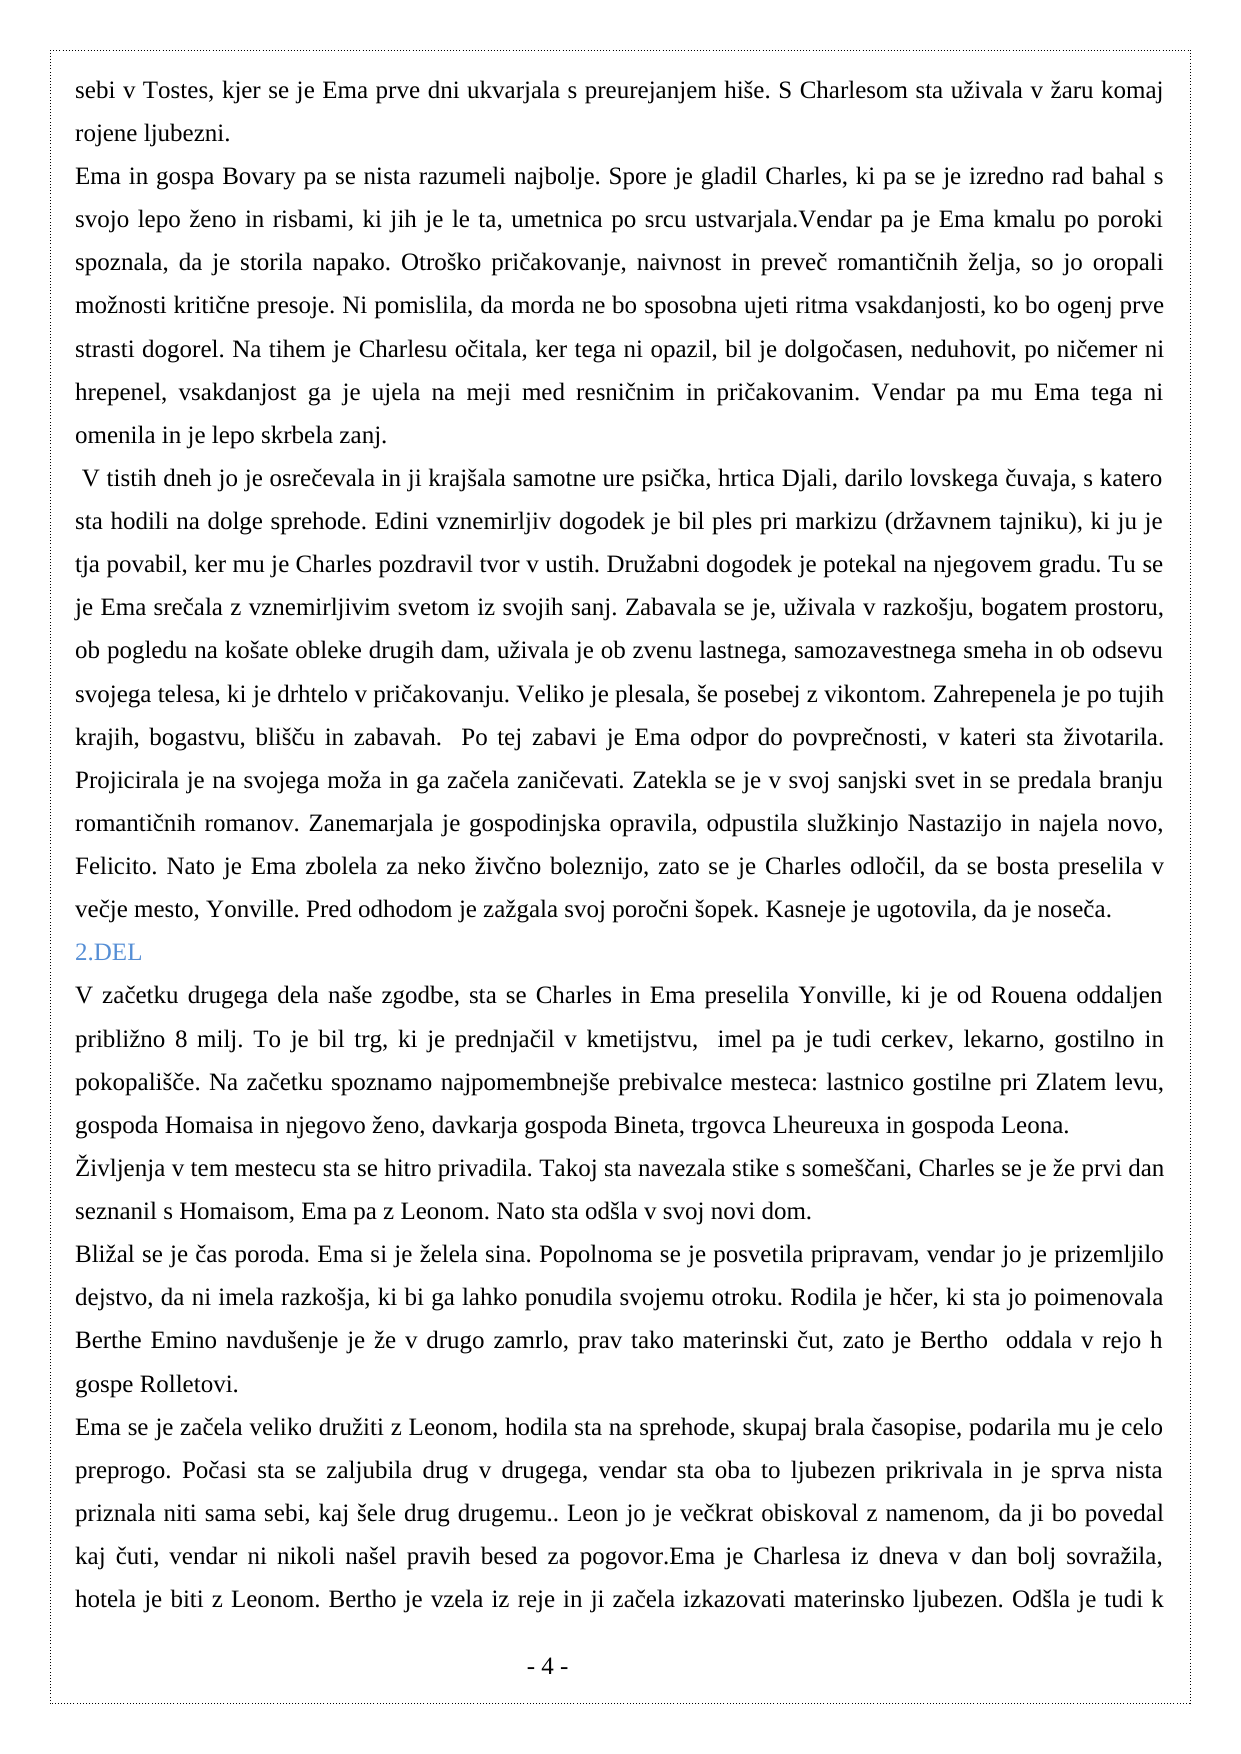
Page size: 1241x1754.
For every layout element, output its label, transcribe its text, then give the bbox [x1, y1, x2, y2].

text Ema se je začela veliko družiti z Leonom, hodila sta na sprehode, skupaj brala časopise, podarila mu je celo preprogo. Počasi sta se zaljubila drug v drugega, vendar sta oba to ljubezen prikrivala in je sprva nista priznala niti sama sebi, kaj šele drug drugemu.. Leon jo je večkrat obiskoval z namenom, da ji bo povedal kaj čuti, vendar ni nikoli našel pravih besed za pogovor.Ema je Charlesa iz dneva v dan bolj sovražila, hotela je biti z Leonom. Bertho je vzela iz reje in ji začela izkazovati materinsko ljubezen. Odšla je tudi k [75, 1412, 1165, 1613]
text V začetku drugega dela naše zgodbe, sta se Charles in Ema preselila Yonville, ki je od Rouena oddaljen približno 8 milj. To je bil trg, ki je prednjačil v kmetijstvu, imel pa je tudi cerkev, lekarno, gostilno in pokopališče. Na začetku spoznamo najpomembnejše prebivalce mesteca: lastnico gostilne pri Zlatem levu, gospoda Homaisa in njegovo ženo, davkarja gospoda Bineta, trgovca Lheureuxa in gospoda Leona. [75, 981, 1165, 1139]
text Bližal se je čas poroda. Ema si je želela sina. Popolnoma se je posvetila pripravam, vendar jo je prizemljilo dejstvo, da ni imela razkošja, ki bi ga lahko ponudila svojemu otroku. Rodila je hčer, ki sta jo poimenovala Berthe Emino navdušenje je že v drugo zamrlo, prav tako materinski čut, zato je Bertho oddala v rejo h gospe Rolletovi. [75, 1239, 1165, 1397]
text Ema in gospa Bovary pa se nista razumeli najbolje. Spore je gladil Charles, ki pa se je izredno rad bahal s svojo lepo ženo in risbami, ki jih je le ta, umetnica po srcu ustvarjala.Vendar pa je Ema kmalu po poroki spoznala, da je storila napako. Otroško pričakovanje, naivnost in preveč romantičnih želja, so jo oropali možnosti kritične presoje. Ni pomislila, da morda ne bo sposobna ujeti ritma vsakdanjosti, ko bo ogenj prve strasti dogorel. Na tihem je Charlesu očitala, ker tega ni opazil, bil je dolgočasen, neduhovit, po ničemer ni hrepenel, vsakdanjost ga je ujela na meji med resničnim in pričakovanim. Vendar pa mu Ema tega ni omenila in je lepo skrbela zanj. [75, 161, 1165, 449]
text 2.DEL [75, 937, 1165, 966]
text V tistih dneh jo je osrečevala in ji krajšala samotne ure psička, hrtica Djali, darilo lovskega čuvaja, s katero sta hodili na dolge sprehode. Edini vznemirljiv dogodek je bil ples pri markizu (državnem tajniku), ki ju je tja povabil, ker mu je Charles pozdravil tvor v ustih. Družabni dogodek je potekal na njegovem gradu. Tu se je Ema srečala z vznemirljivim svetom iz svojih sanj. Zabavala se je, uživala v razkošju, bogatem prostoru, ob pogledu na košate obleke drugih dam, uživala je ob zvenu lastnega, samozavestnega smeha in ob odsevu svojega telesa, ki je drhtelo v pričakovanju. Veliko je plesala, še posebej z vikontom. Zahrepenela je po tujih krajih, bogastvu, blišču in zabavah. Po tej zabavi je Ema odpor do povprečnosti, v kateri sta životarila. Projicirala je na svojega moža in ga začela zaničevati. Zatekla se je v svoj sanjski svet in se predala branju romantičnih romanov. Zanemarjala je gospodinjska opravila, odpustila služkinjo Nastazijo in najela novo, Felicito. Nato je Ema zbolela za neko živčno boleznijo, zato se je Charles odločil, da se bosta preselila v večje mesto, Yonville. Pred odhodom je zažgala svoj poročni šopek. Kasneje je ugotovila, da je noseča. [75, 463, 1165, 923]
text sebi v Tostes, kjer se je Ema prve dni ukvarjala s preurejanjem hiše. S Charlesom sta uživala v žaru komaj rojene ljubezni. [75, 75, 1165, 147]
text Življenja v tem mestecu sta se hitro privadila. Takoj sta navezala stike s someščani, Charles se je že prvi dan seznanil s Homaisom, Ema pa z Leonom. Nato sta odšla v svoj novi dom. [75, 1153, 1165, 1225]
